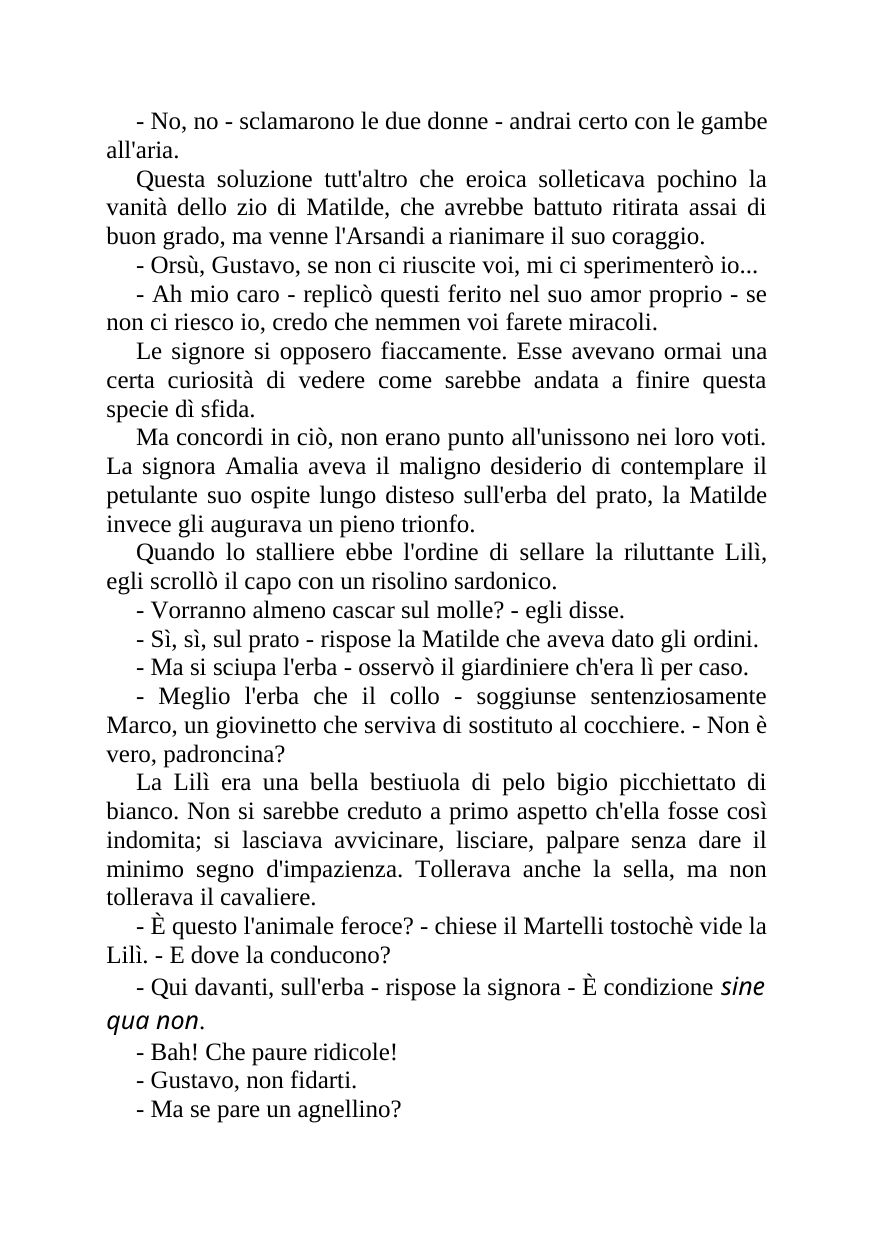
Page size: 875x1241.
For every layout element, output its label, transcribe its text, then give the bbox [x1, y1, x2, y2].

text - Ma se pare un agnellino? [106, 1094, 768, 1123]
text Le signore si opposero fiaccamente. Esse avevano ormai una certa curiosità di vedere come sarebbe andata a finire questa specie dì sfida. [106, 336, 768, 422]
text - Vorranno almeno cascar sul molle? - egli disse. [106, 595, 768, 624]
text Ma concordi in ciò, non erano punto all'unissono nei loro voti. La signora Amalia aveva il maligno desiderio di contemplare il petulante suo ospite lungo disteso sull'erba del prato, la Matilde invece gli augurava un pieno trionfo. [106, 422, 768, 537]
text - Ma si sciupa l'erba - osservò il giardiniere ch'era lì per caso. [106, 652, 768, 681]
text - Meglio l'erba che il collo - soggiunse sentenziosamente Marco, un giovinetto che serviva di sostituto al cocchiere. - Non è vero, padroncina? [106, 681, 768, 767]
text La Lilì era una bella bestiuola di pelo bigio picchiettato di bianco. Non si sarebbe creduto a primo aspetto ch'ella fosse così indomita; si lasciava avvicinare, lisciare, palpare senza dare il minimo segno d'impazienza. Tollerava anche la sella, ma non tollerava il cavaliere. [106, 767, 768, 911]
text Quando lo stalliere ebbe l'ordine di sellare la riluttante Lilì, egli scrollò il capo con un risolino sardonico. [106, 537, 768, 595]
text - Ah mio caro - replicò questi ferito nel suo amor proprio - se non ci riesco io, credo che nemmen voi farete miracoli. [106, 279, 768, 336]
text Questa soluzione tutt'altro che eroica solleticava pochino la vanità dello zio di Matilde, che avrebbe battuto ritirata assai di buon grado, ma venne l'Arsandi a rianimare il suo coraggio. [106, 164, 768, 250]
text - Gustavo, non fidarti. [106, 1066, 768, 1094]
text - Sì, sì, sul prato - rispose la Matilde che aveva dato gli ordini. [106, 624, 768, 652]
text - No, no - sclamarono le due donne - andrai certo con le gambe all'aria. [106, 106, 768, 164]
text - Orsù, Gustavo, se non ci riuscite voi, mi ci sperimenterò io... [106, 250, 768, 279]
text - Bah! Che paure ridicole! [106, 1037, 768, 1066]
text - Qui davanti, sull'erba - rispose la signora - È condizione sine qua non. [106, 969, 768, 1037]
text - È questo l'animale feroce? - chiese il Martelli tostochè vide la Lilì. - E dove la conducono? [106, 911, 768, 969]
